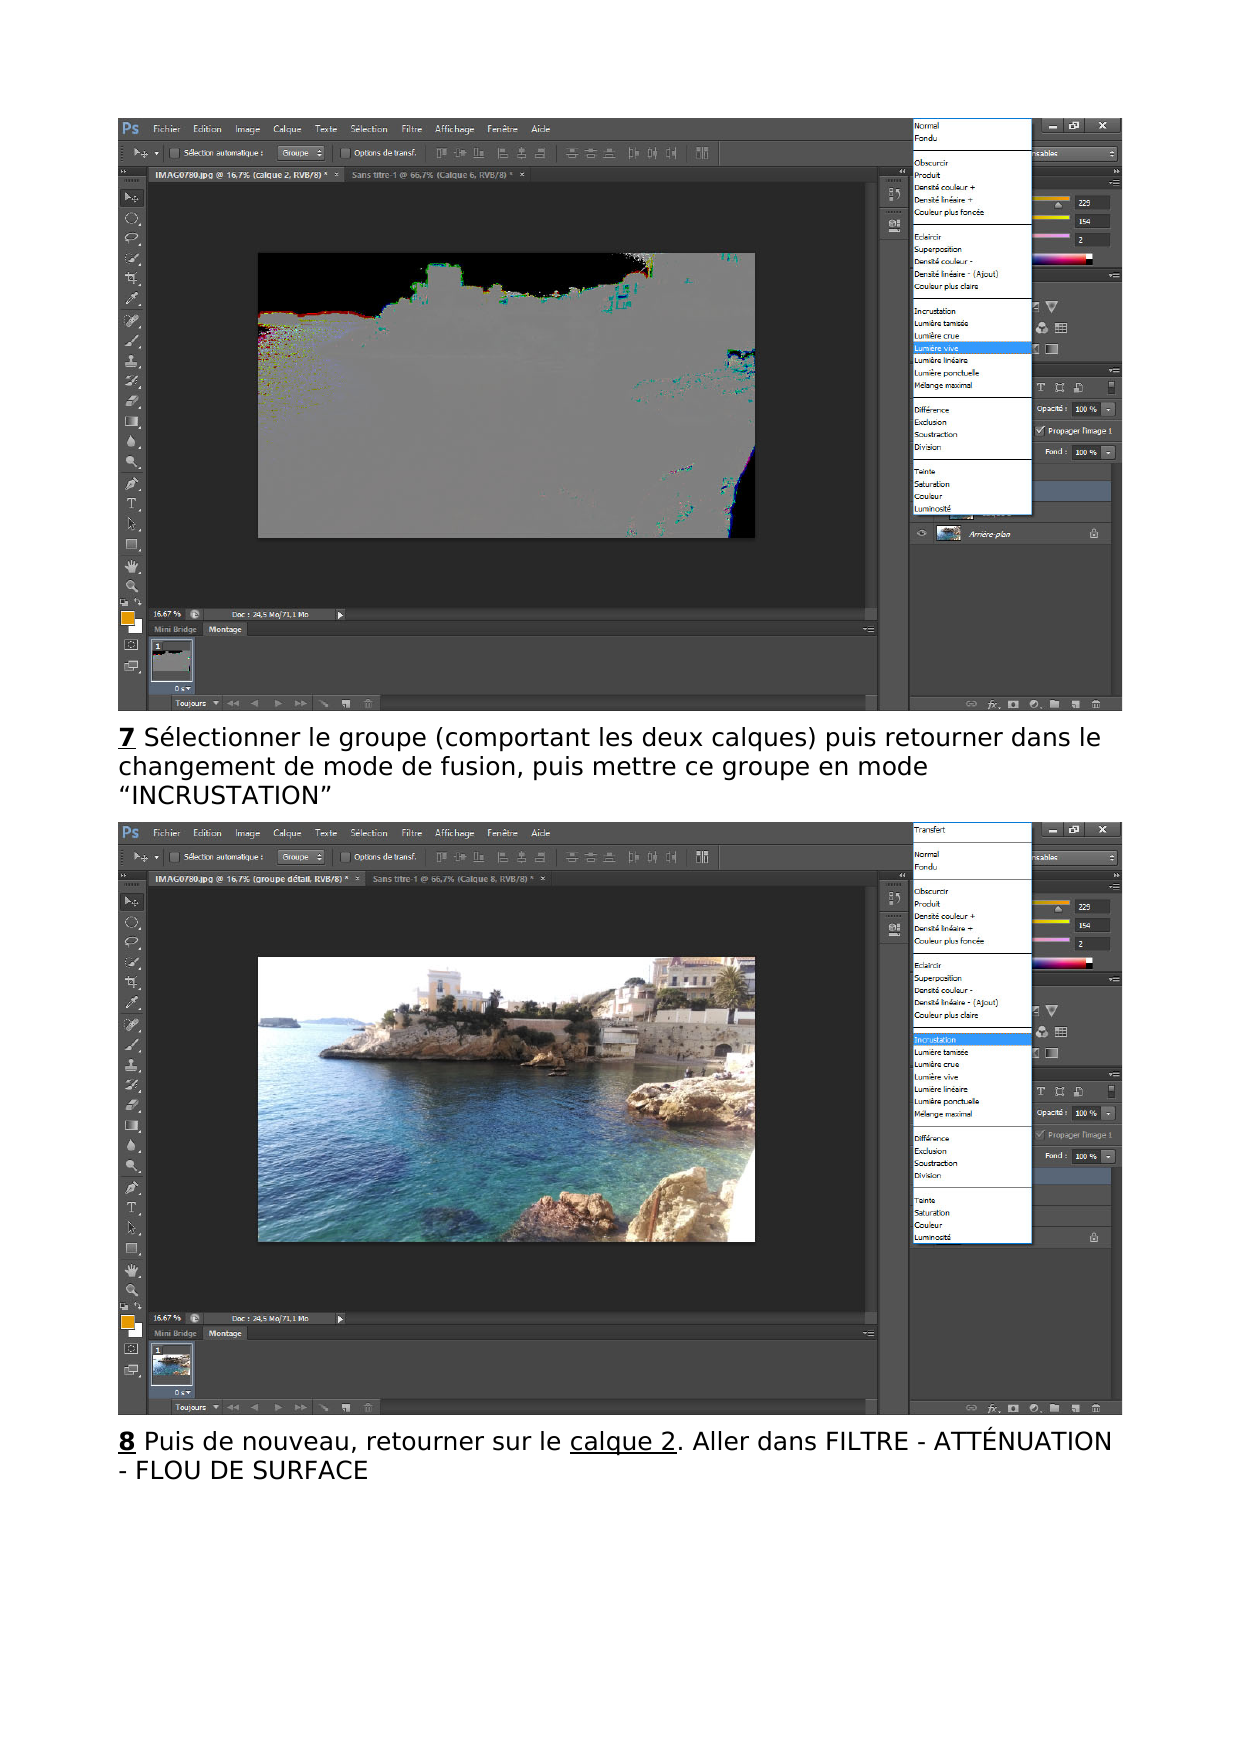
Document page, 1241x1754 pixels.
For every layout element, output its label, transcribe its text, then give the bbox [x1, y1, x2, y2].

text 7 Sélectionner le groupe (comportant les deux calques) puis retourner dans le changement de mode de fusion, puis mettre ce groupe en mode “INCRUSTATION” [118, 723, 1122, 810]
picture [118, 118, 1123, 711]
text 8 Puis de nouveau, retourner sur le calque 2. Aller dans FILTRE - ATTÉNUATION - FLOU DE SURFACE [118, 1427, 1122, 1486]
picture [118, 822, 1123, 1415]
